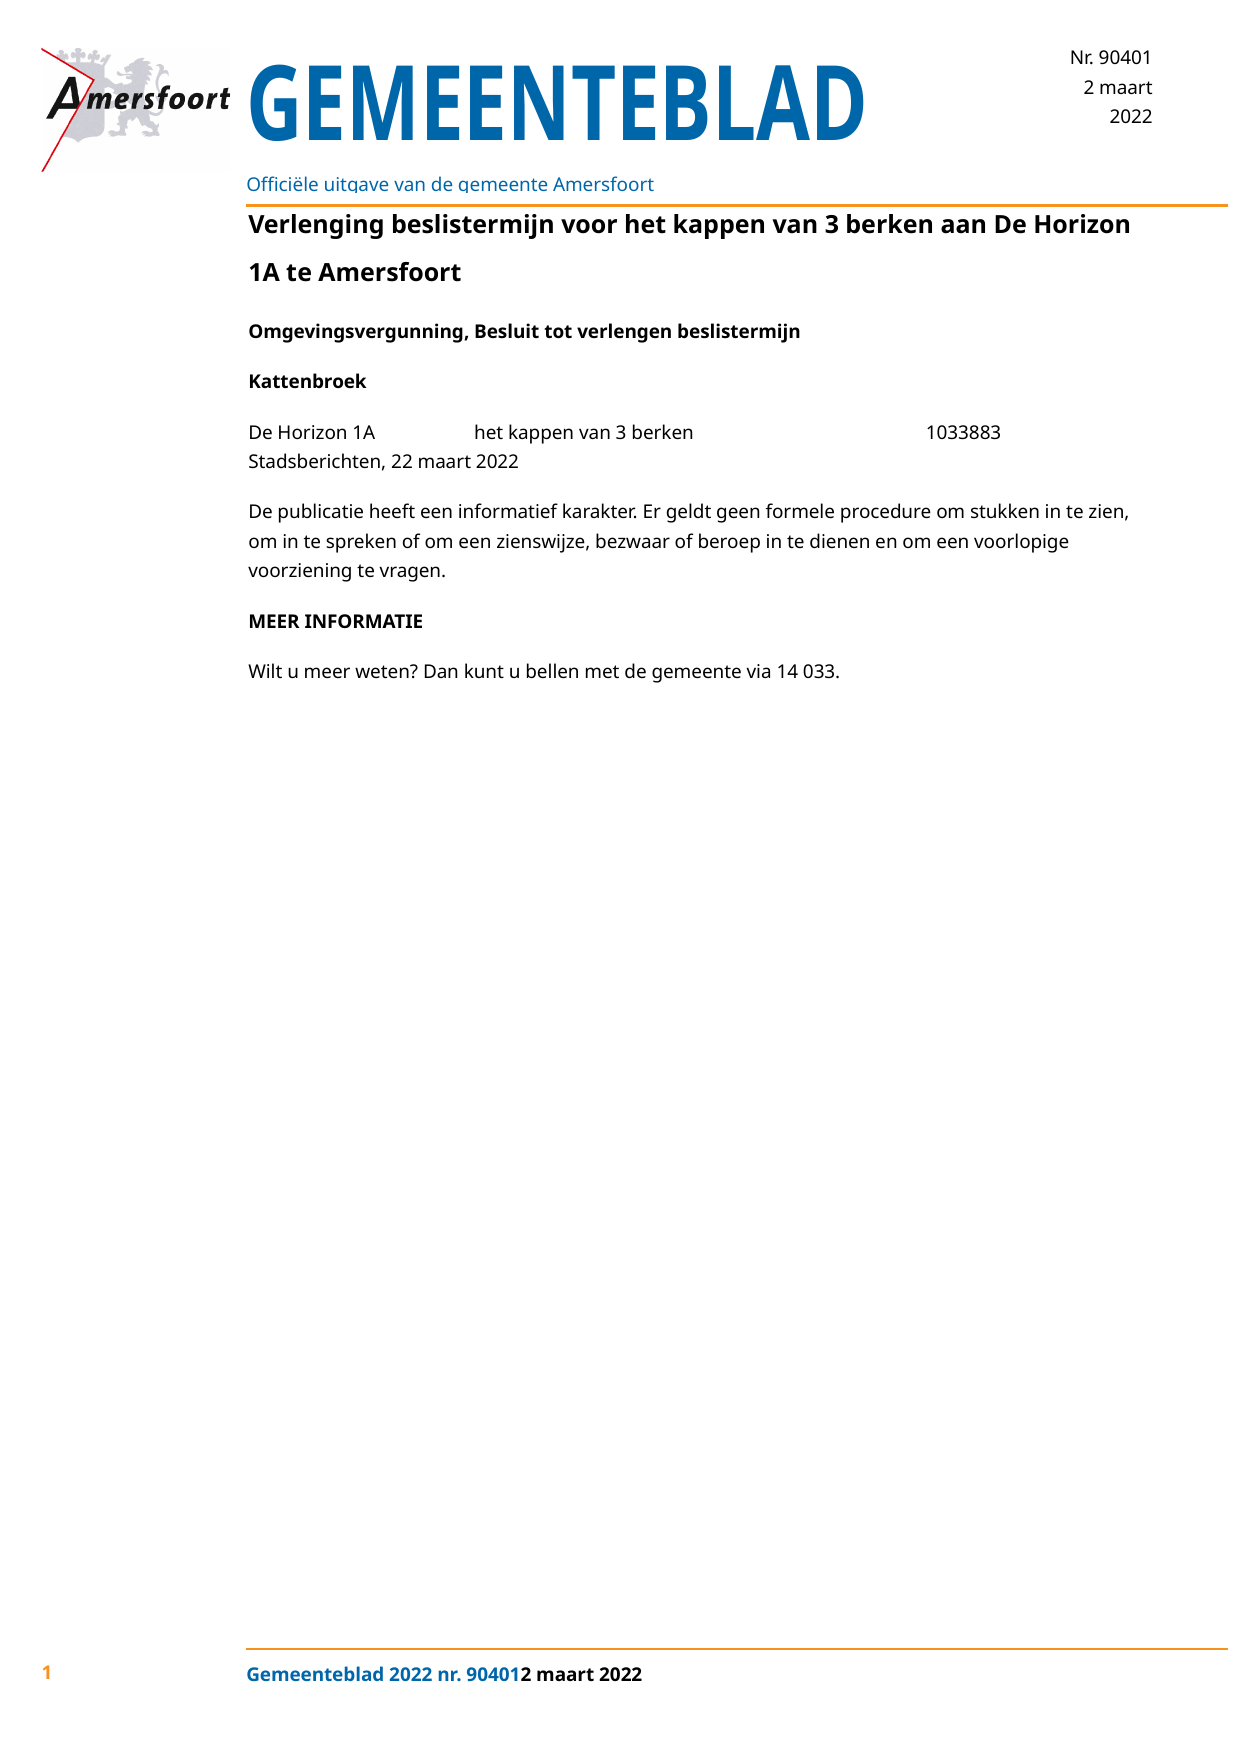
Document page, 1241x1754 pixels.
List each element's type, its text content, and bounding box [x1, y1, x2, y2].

text MEER INFORMATIE [248, 608, 1152, 633]
table_header 1033883 [926, 419, 1152, 444]
table_header het kappen van 3 berken [474, 419, 700, 444]
picture [41, 47, 231, 172]
table_header De Horizon 1A [248, 419, 474, 444]
text De publicatie heeft een informatief karakter. Er geldt geen formele procedure om stukken in te zien, om in te spreken of om een zienswijze, bezwaar of beroep in te dienen en om een voorlopige voorziening te vragen. [248, 498, 1152, 583]
text Wilt u meer weten? Dan kunt u bellen met de gemeente via 14 033. [248, 658, 1152, 684]
text Stadsberichten, 22 maart 2022 [248, 448, 1152, 473]
text Kattenbroek [248, 368, 1152, 394]
table_header [700, 419, 926, 444]
text Omgevingsvergunning, Besluit tot verlengen beslistermijn [248, 318, 1152, 344]
text Verlenging beslistermijn voor het kappen van 3 berken aan De Horizon 1A te Amersfoort [248, 207, 1152, 288]
